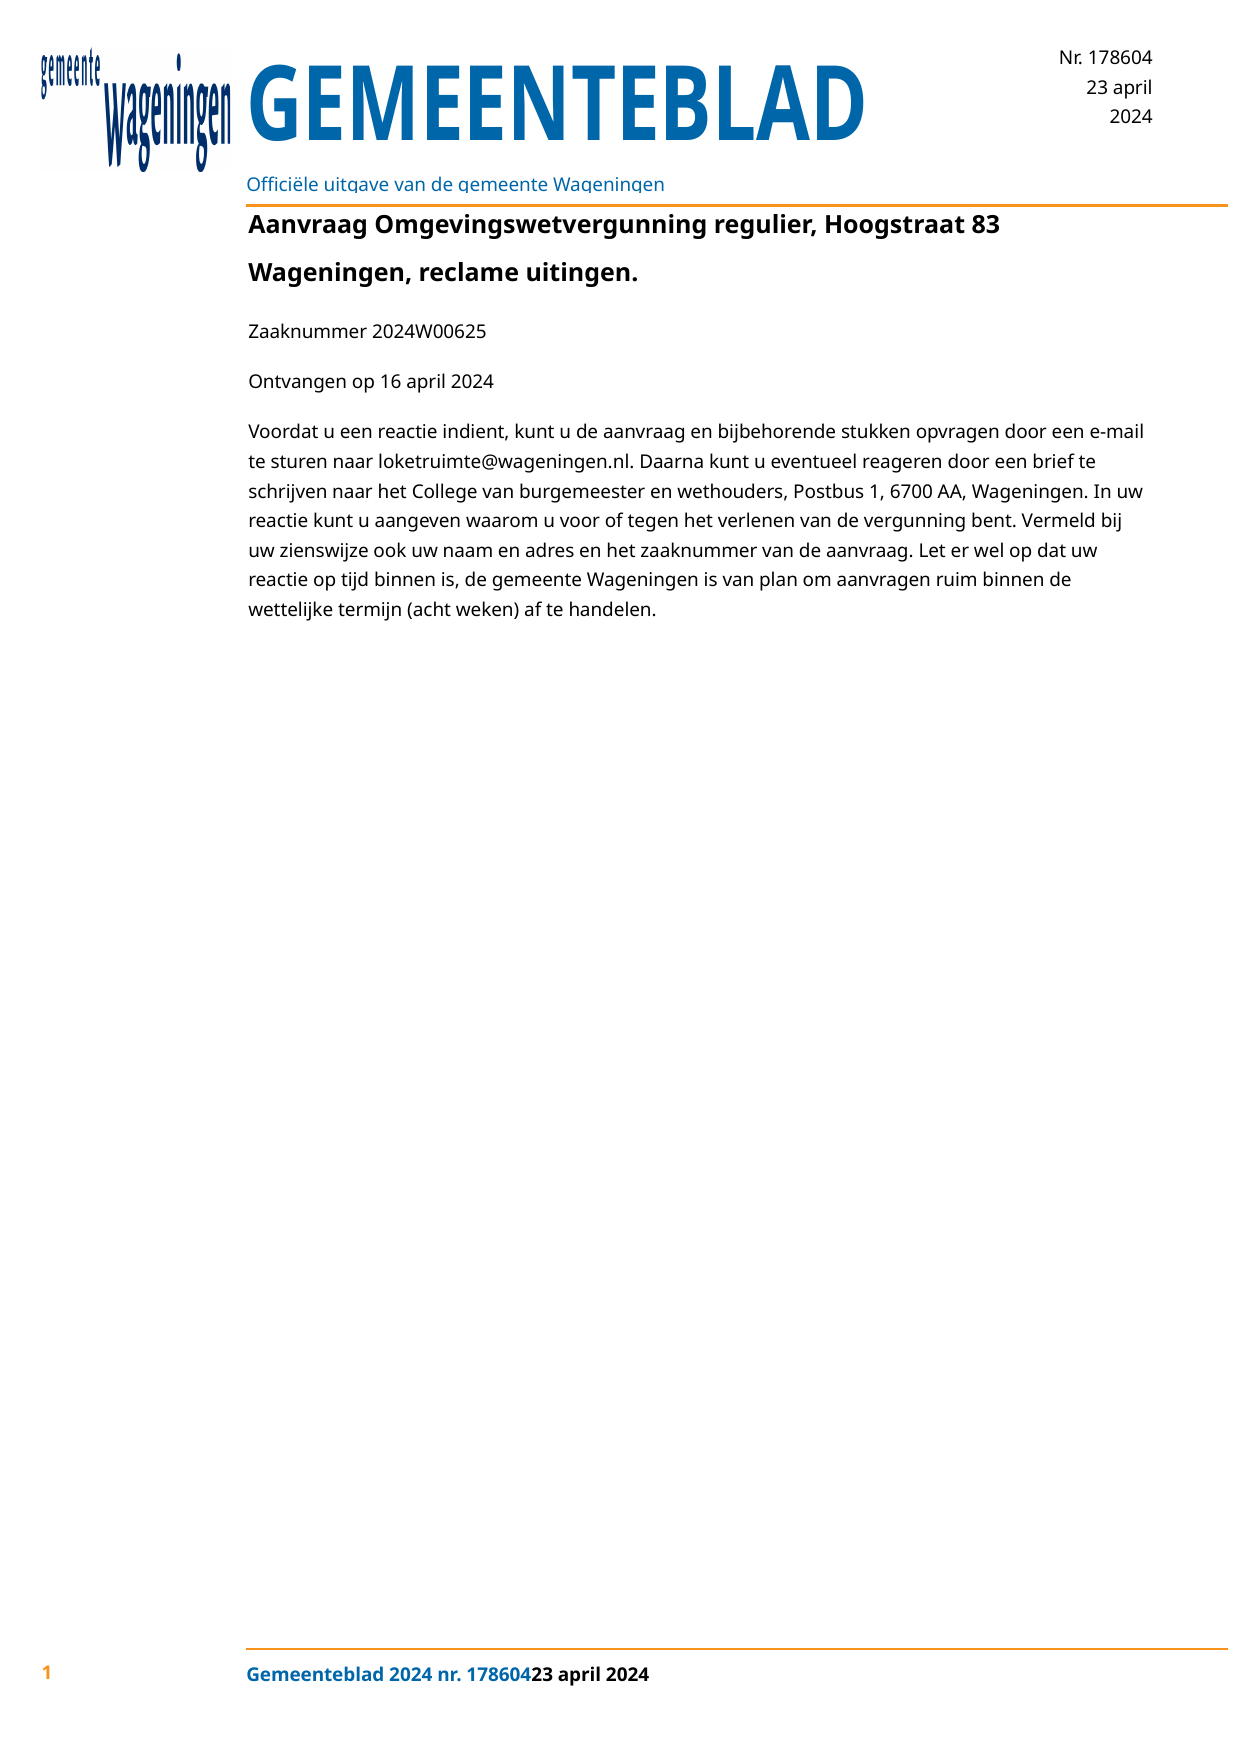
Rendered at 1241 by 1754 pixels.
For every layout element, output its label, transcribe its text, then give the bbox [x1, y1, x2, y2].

text Zaaknummer 2024W00625 [248, 318, 1152, 344]
text Aanvraag Omgevingswetvergunning regulier, Hoogstraat 83 Wageningen, reclame uitingen. [248, 207, 1152, 288]
text Ontvangen op 16 april 2024 [248, 368, 1152, 394]
picture [41, 47, 231, 172]
text Voordat u een reactie indient, kunt u de aanvraag en bijbehorende stukken opvragen door een e-mail te sturen naar loketruimte@wageningen.nl. Daarna kunt u eventueel reageren door een brief te schrijven naar het College van burgemeester en wethouders, Postbus 1, 6700 AA, Wageningen. In uw reactie kunt u aangeven waarom u voor of tegen het verlenen van de vergunning bent. Vermeld bij uw zienswijze ook uw naam en adres en het zaaknummer van de aanvraag. Let er wel op dat uw reactie op tijd binnen is, de gemeente Wageningen is van plan om aanvragen ruim binnen de wettelijke termijn (acht weken) af te handelen. [248, 419, 1152, 622]
